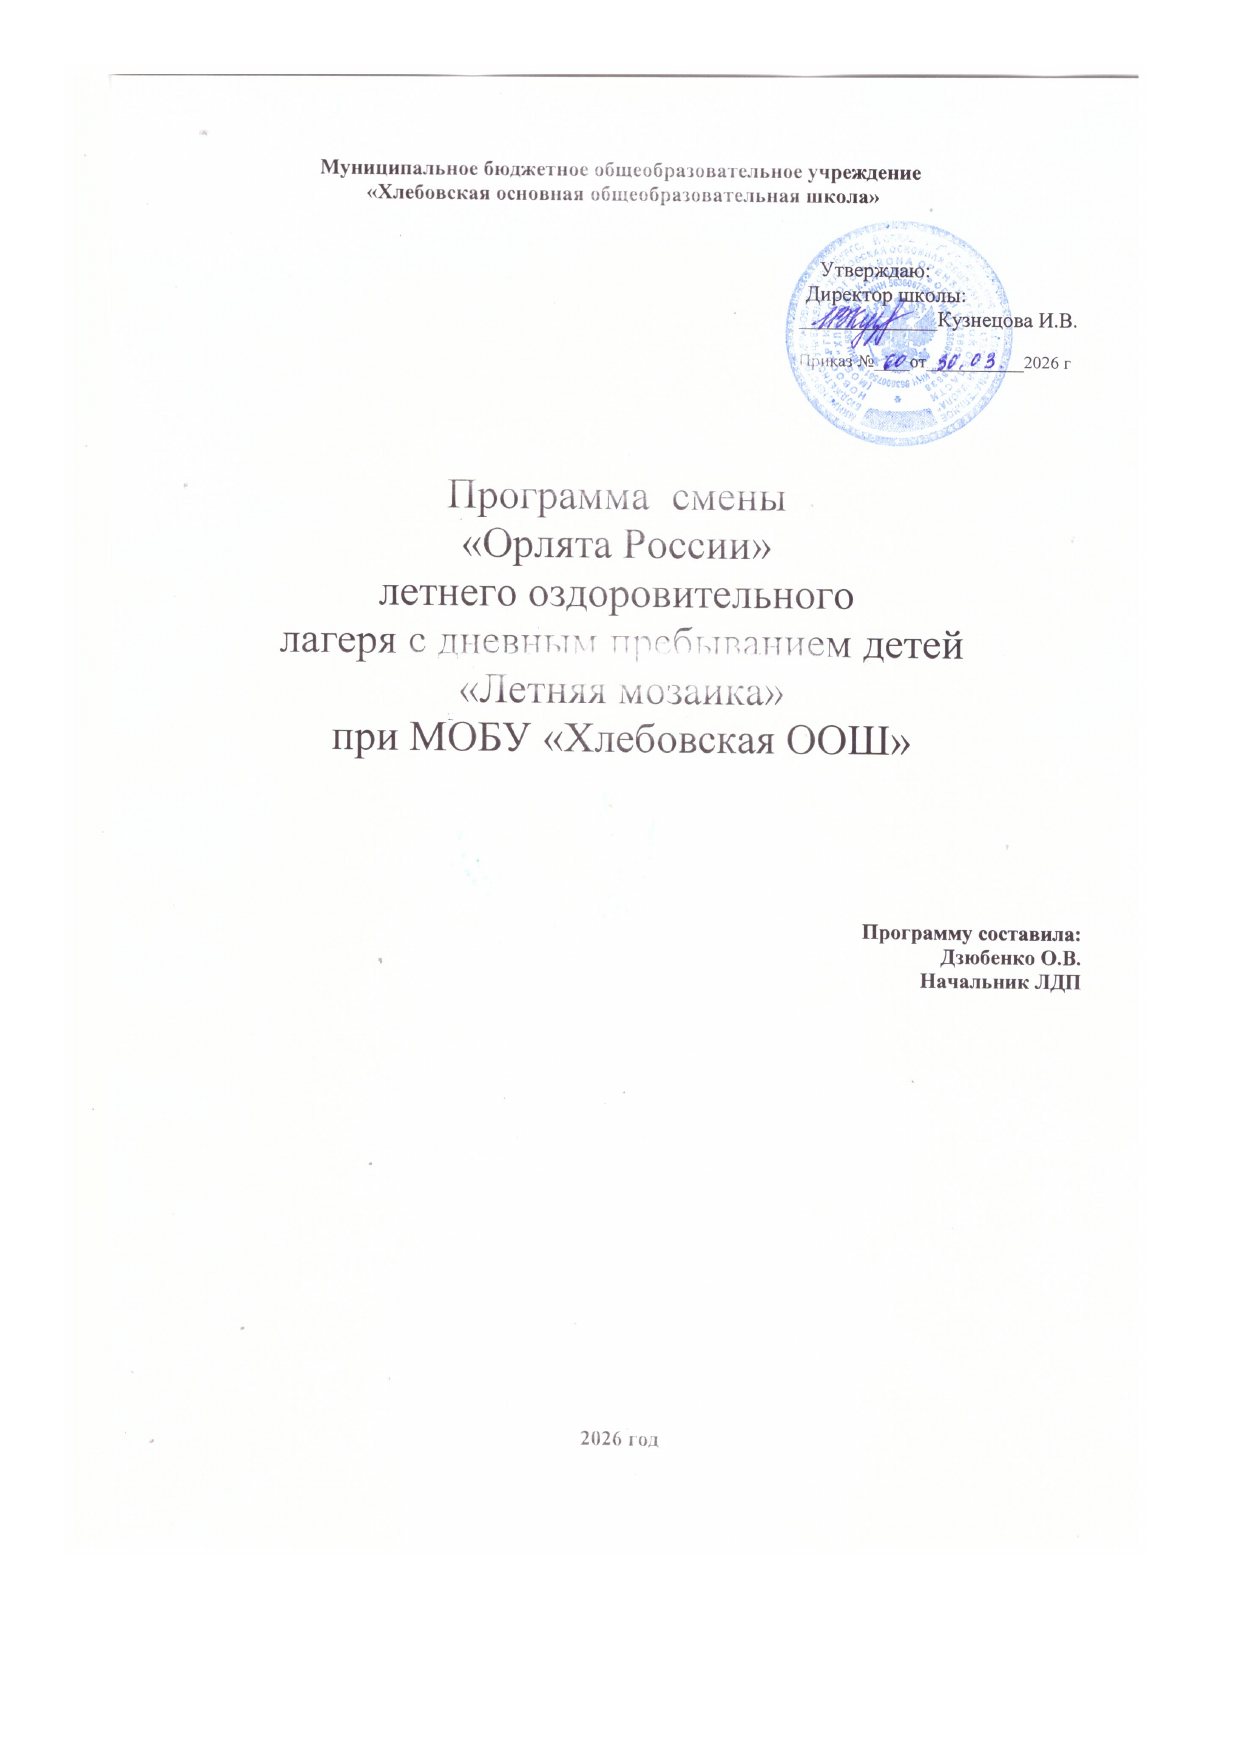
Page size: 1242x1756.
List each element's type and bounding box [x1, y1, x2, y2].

picture [63, 64, 1148, 1556]
